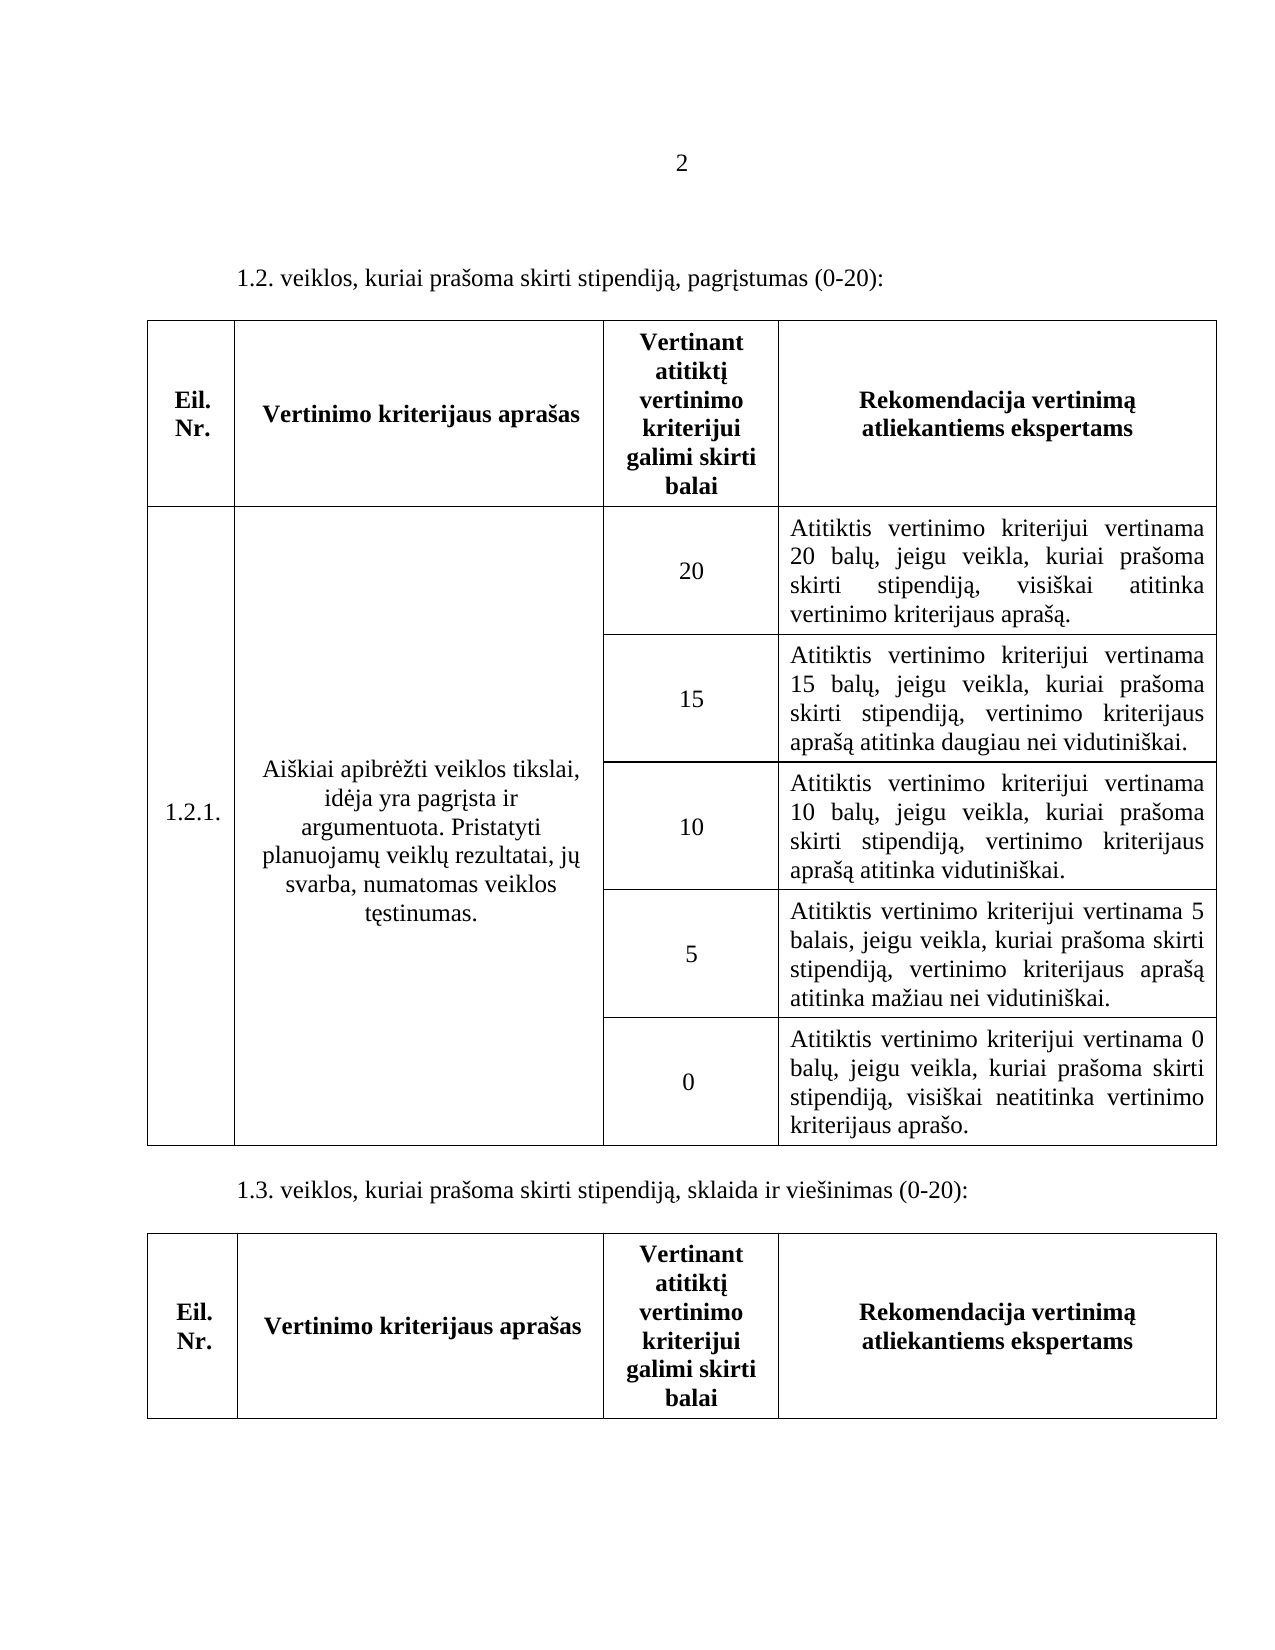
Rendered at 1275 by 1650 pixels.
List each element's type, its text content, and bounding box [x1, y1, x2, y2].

table_cell Atitiktis vertinimo kriterijui vertinama 20 balų, jeigu veikla, kuriai prašoma skirti stipendiją, visiškai atitinka vertinimo kriterijaus aprašą. [779, 507, 1216, 633]
table_cell Atitiktis vertinimo kriterijui vertinama 5 balais, jeigu veikla, kuriai prašoma skirti stipendiją, vertinimo kriterijaus aprašą atitinka mažiau nei vidutiniškai. [779, 890, 1216, 1017]
table_header Rekomendacija vertinimą atliekantiems ekspertams [779, 1234, 1216, 1418]
table_cell 5 [604, 890, 778, 1017]
table_header Vertinant atitiktį vertinimo kriterijui galimi skirti balai [604, 321, 778, 506]
table_cell 10 [604, 763, 778, 889]
table_cell 15 [604, 635, 778, 761]
table_cell Atitiktis vertinimo kriterijui vertinama 15 balų, jeigu veikla, kuriai prašoma skirti stipendiją, vertinimo kriterijaus aprašą atitinka daugiau nei vidutiniškai. [779, 635, 1216, 761]
table_header Eil. Nr. [148, 321, 234, 506]
table_header Vertinimo kriterijaus aprašas [235, 321, 603, 506]
table_cell 1.2.1. [148, 507, 234, 1145]
table_cell 20 [604, 507, 778, 633]
table_cell 0 [604, 1018, 778, 1145]
text 1.2. veiklos, kuriai prašoma skirti stipendiją, pagrįstumas (0-20): [148, 263, 1216, 291]
text 1.3. veiklos, kuriai prašoma skirti stipendiją, sklaida ir viešinimas (0-20): [148, 1175, 1216, 1204]
table_cell Atitiktis vertinimo kriterijui vertinama 10 balų, jeigu veikla, kuriai prašoma skirti stipendiją, vertinimo kriterijaus aprašą atitinka vidutiniškai. [779, 763, 1216, 889]
table_header Vertinant atitiktį vertinimo kriterijui galimi skirti balai [604, 1234, 778, 1418]
table_cell Aiškiai apibrėžti veiklos tikslai, idėja yra pagrįsta ir argumentuota. Pristatyti planuojamų veiklų rezultatai, jų svarba, numatomas veiklos tęstinumas. [235, 507, 603, 1145]
table_header Vertinimo kriterijaus aprašas [238, 1234, 603, 1418]
table_header Eil. Nr. [148, 1234, 237, 1418]
table_cell Atitiktis vertinimo kriterijui vertinama 0 balų, jeigu veikla, kuriai prašoma skirti stipendiją, visiškai neatitinka vertinimo kriterijaus aprašo. [779, 1018, 1216, 1145]
table_header Rekomendacija vertinimą atliekantiems ekspertams [779, 321, 1216, 506]
